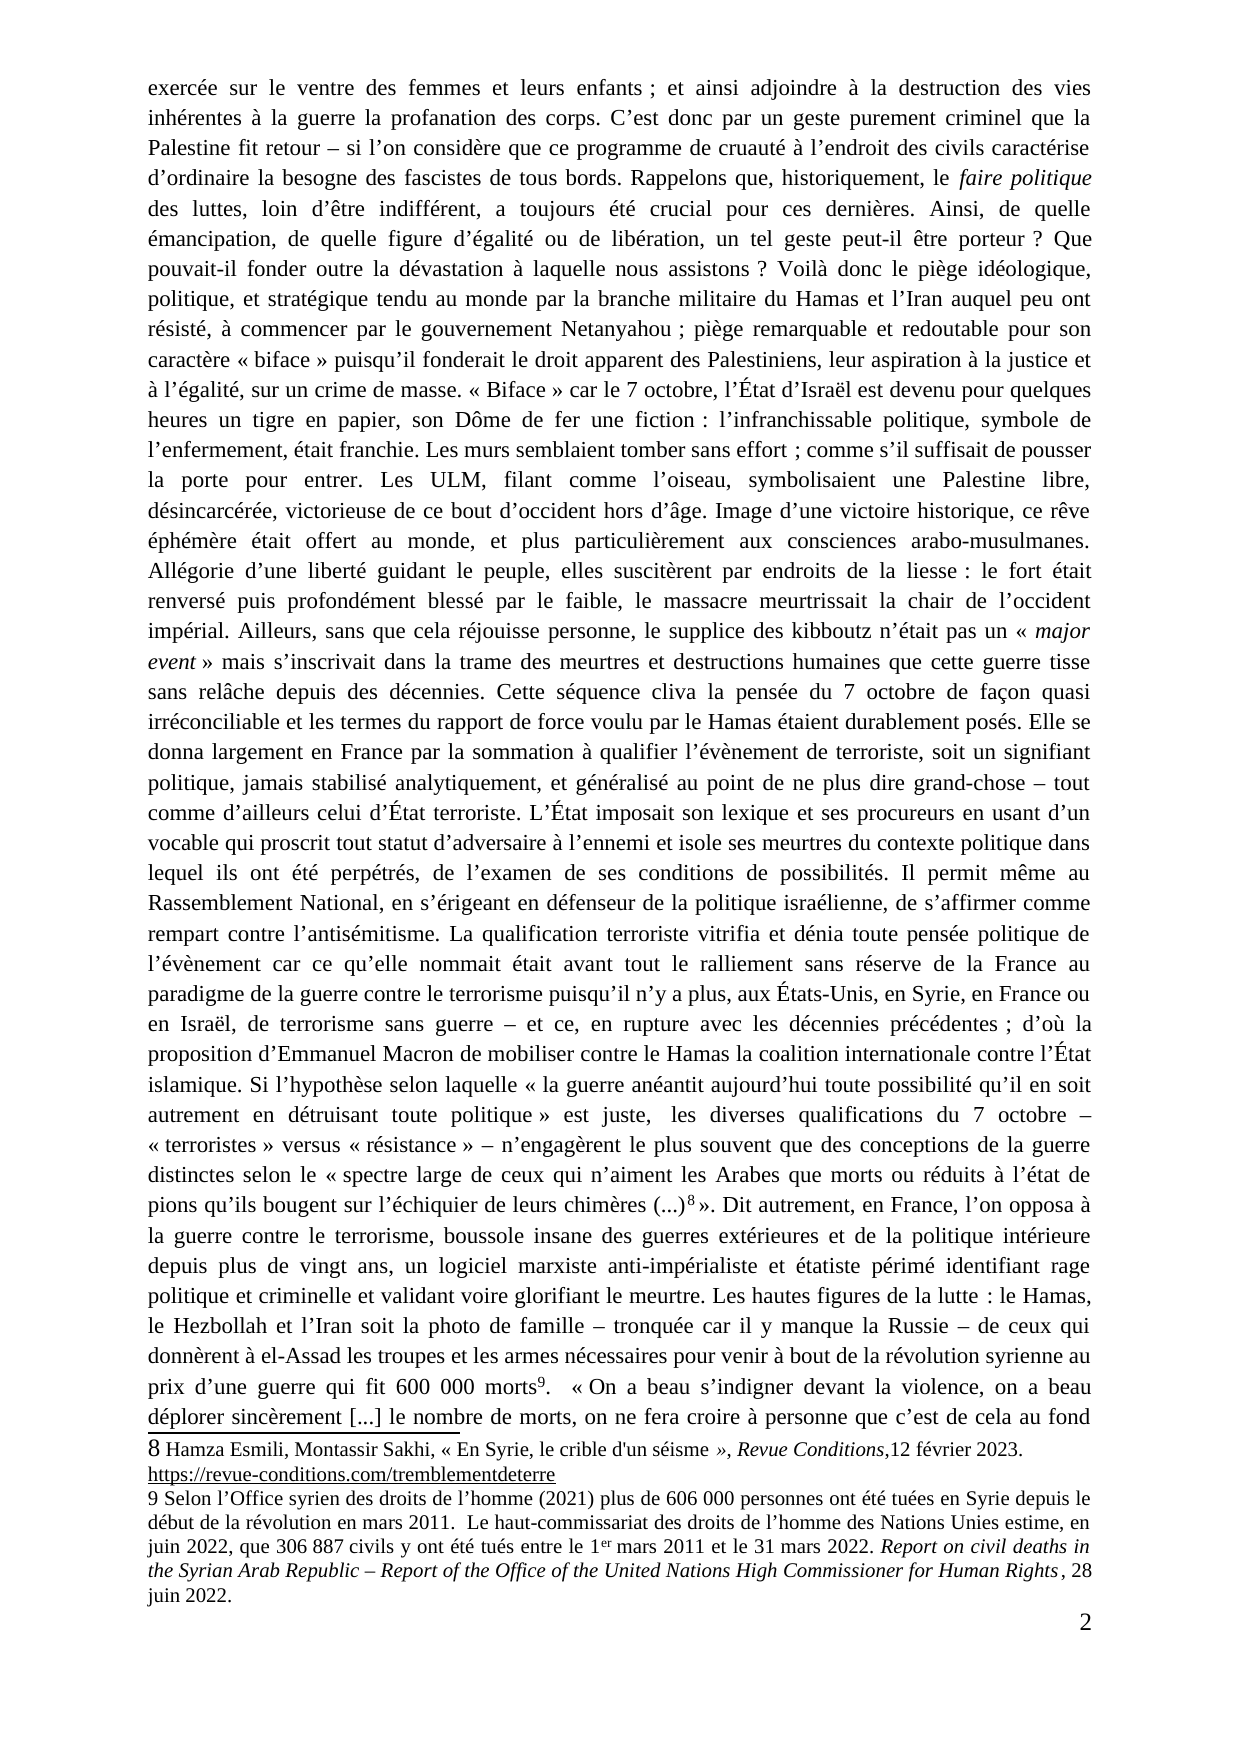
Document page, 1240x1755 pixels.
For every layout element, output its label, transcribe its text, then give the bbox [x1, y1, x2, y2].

text exercée sur le ventre des femmes et leurs enfants ; et ainsi adjoindre à la destruction des vies inhérentes à la guerre la profanation des corps. C’est donc par un geste purement criminel que la Palestine fit retour – si l’on considère que ce programme de cruauté à l’endroit des civils caractérise d’ordinaire la besogne des fascistes de tous bords. Rappelons que, historiquement, le faire politique des luttes, loin d’être indifférent, a toujours été crucial pour ces dernières. Ainsi, de quelle émancipation, de quelle figure d’égalité ou de libération, un tel geste peut-il être porteur ? Que pouvait-il fonder outre la dévastation à laquelle nous assistons ? Voilà donc le piège idéologique, politique, et stratégique tendu au monde par la branche militaire du Hamas et l’Iran auquel peu ont résisté, à commencer par le gouvernement Netanyahou ; piège remarquable et redoutable pour son caractère « biface » puisqu’il fonderait le droit apparent des Palestiniens, leur aspiration à la justice et à l’égalité, sur un crime de masse. « Biface » car le 7 octobre, l’État d’Israël est devenu pour quelques heures un tigre en papier, son Dôme de fer une fiction : l’infranchissable politique, symbole de l’enfermement, était franchie. Les murs semblaient tomber sans effort ; comme s’il suffisait de pousser la porte pour entrer. Les ULM, filant comme l’oiseau, symbolisaient une Palestine libre, désincarcérée, victorieuse de ce bout d’occident hors d’âge. Image d’une victoire historique, ce rêve éphémère était offert au monde, et plus particulièrement aux consciences arabo-musulmanes. Allégorie d’une liberté guidant le peuple, elles suscitèrent par endroits de la liesse : le fort était renversé puis profondément blessé par le faible, le massacre meurtrissait la chair de l’occident impérial. Ailleurs, sans que cela réjouisse personne, le supplice des kibboutz n’était pas un « major event » mais s’inscrivait dans la trame des meurtres et destructions humaines que cette guerre tisse sans relâche depuis des décennies. Cette séquence cliva la pensée du 7 octobre de façon quasi irréconciliable et les termes du rapport de force voulu par le Hamas étaient durablement posés. Elle se donna largement en France par la sommation à qualifier l’évènement de terroriste, soit un signifiant politique, jamais stabilisé analytiquement, et généralisé au point de ne plus dire grand-chose – tout comme d’ailleurs celui d’État terroriste. L’État imposait son lexique et ses procureurs en usant d’un vocable qui proscrit tout statut d’adversaire à l’ennemi et isole ses meurtres du contexte politique dans lequel ils ont été perpétrés, de l’examen de ses conditions de possibilités. Il permit même au Rassemblement National, en s’érigeant en défenseur de la politique israélienne, de s’affirmer comme rempart contre l’antisémitisme. La qualification terroriste vitrifia et dénia toute pensée politique de l’évènement car ce qu’elle nommait était avant tout le ralliement sans réserve de la France au paradigme de la guerre contre le terrorisme puisqu’il n’y a plus, aux États-Unis, en Syrie, en France ou en Israël, de terrorisme sans guerre – et ce, en rupture avec les décennies précédentes ; d’où la proposition d’Emmanuel Macron de mobiliser contre le Hamas la coalition internationale contre l’État islamique. Si l’hypothèse selon laquelle « la guerre anéantit aujourd’hui toute possibilité qu’il en soit autrement en détruisant toute politique » est juste, les diverses qualifications du 7 octobre – « terroristes » versus « résistance » – n’engagèrent le plus souvent que des conceptions de la guerre distinctes selon le « spectre large de ceux qui n’aiment les Arabes que morts ou réduits à l’état de pions qu’ils bougent sur l’échiquier de leurs chimères (...) ». Dit autrement, en France, l’on opposa à la guerre contre le terrorisme, boussole insane des guerres extérieures et de la politique intérieure depuis plus de vingt ans, un logiciel marxiste anti-impérialiste et étatiste périmé identifiant rage politique et criminelle et validant voire glorifiant le meurtre. Les hautes figures de la lutte : le Hamas, le Hezbollah et l’Iran soit la photo de famille – tronquée car il y manque la Russie – de ceux qui donnèrent à el-Assad les troupes et les armes nécessaires pour venir à bout de la révolution syrienne au prix d’une guerre qui fit 600 000 morts. « On a beau s’indigner devant la violence, on a beau déplorer sincèrement [...] le nombre de morts, on ne fera croire à personne que c’est de cela au fond [148, 74, 1092, 1429]
text Hamza Esmili, Montassir Sakhi, « En Syrie, le crible d'un séisme », Revue Conditions,12 février 2023. [148, 1433, 1092, 1462]
text https://revue-conditions.com/tremblementdeterre [148, 1462, 1092, 1486]
text Selon l’Office syrien des droits de l’homme (2021) plus de 606 000 personnes ont été tuées en Syrie depuis le début de la révolution en mars 2011. Le haut-commissariat des droits de l’homme des Nations Unies estime, en juin 2022, que 306 887 civils y ont été tués entre le 1er mars 2011 et le 31 mars 2022. Report on civil deaths in the Syrian Arab Republic – Report of the Office of the United Nations High Commissioner for Human Rights, 28 juin 2022. [148, 1486, 1092, 1607]
